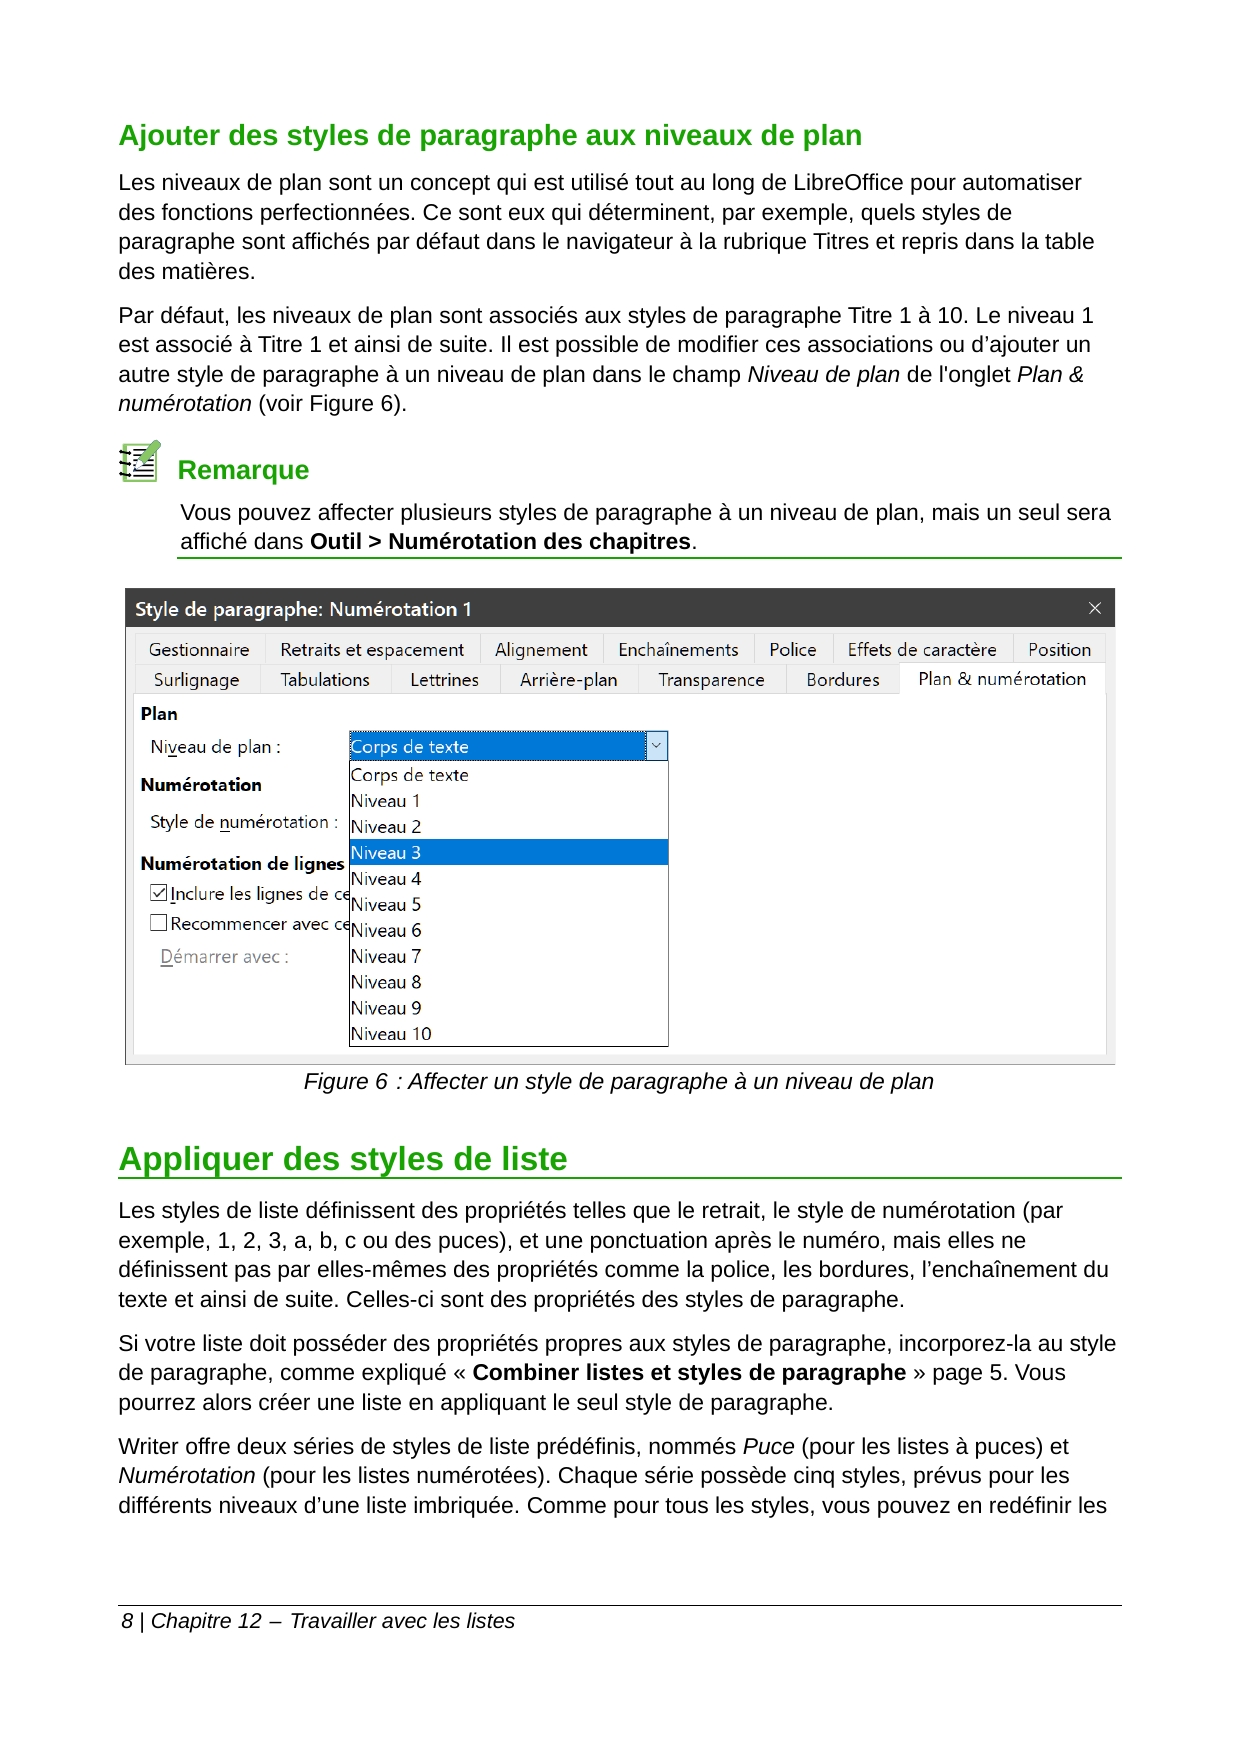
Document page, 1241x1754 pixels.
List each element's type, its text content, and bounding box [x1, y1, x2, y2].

text Par défaut, les niveaux de plan sont associés aux styles de paragraphe Titre 1 à 10. Le niveau 1 est associé à Titre 1 et ainsi de suite. Il est possible de modifier ces associations ou d’ajouter un autre style de paragraphe à un niveau de plan dans le champ Niveau de plan de l'onglet Plan & numérotation (voir Figure 6). [118, 299, 1122, 417]
subtitle Ajouter des styles de paragraphe aux niveaux de plan [118, 118, 1122, 152]
text Les styles de liste définissent des propriétés telles que le retrait, le style de numérotation (par exemple, 1, 2, 3, a, b, c ou des puces), et une ponctuation après le numéro, mais elles ne définissent pas par elles-mêmes des propriétés comme la police, les bordures, l’enchaînement du texte et ainsi de suite. Celles-ci sont des propriétés des styles de paragraphe. [118, 1194, 1122, 1312]
text Writer offre deux séries de styles de liste prédéfinis, nommés Puce (pour les listes à puces) et Numérotation (pour les listes numérotées). Chaque série possède cinq styles, prévus pour les différents niveaux d’une liste imbriquée. Comme pour tous les styles, vous pouvez en redéfinir les [118, 1429, 1122, 1518]
subtitle Appliquer des styles de liste [118, 1139, 1122, 1177]
text Les niveaux de plan sont un concept qui est utilisé tout au long de LibreOffice pour automatiser des fonctions perfectionnées. Ce sont eux qui déterminent, par exemple, quels styles de paragraphe sont affichés par défaut dans le navigateur à la rubrique Titres et repris dans la table des matières. [118, 166, 1122, 284]
list Remarque [118, 439, 1122, 485]
text Si votre liste doit posséder des propriétés propres aux styles de paragraphe, incorporez-la au style de paragraphe, comme expliqué « Combiner listes et styles de paragraphe » page 5. Vous pourrez alors créer une liste en appliquant le seul style de paragraphe. [118, 1326, 1122, 1415]
text Figure 6 : Affecter un style de paragraphe à un niveau de plan [118, 1065, 1122, 1094]
picture [125, 588, 1116, 1065]
text Vous pouvez affecter plusieurs styles de paragraphe à un niveau de plan, mais un seul sera affiché dans Outil > Numérotation des chapitres. [177, 493, 1122, 557]
